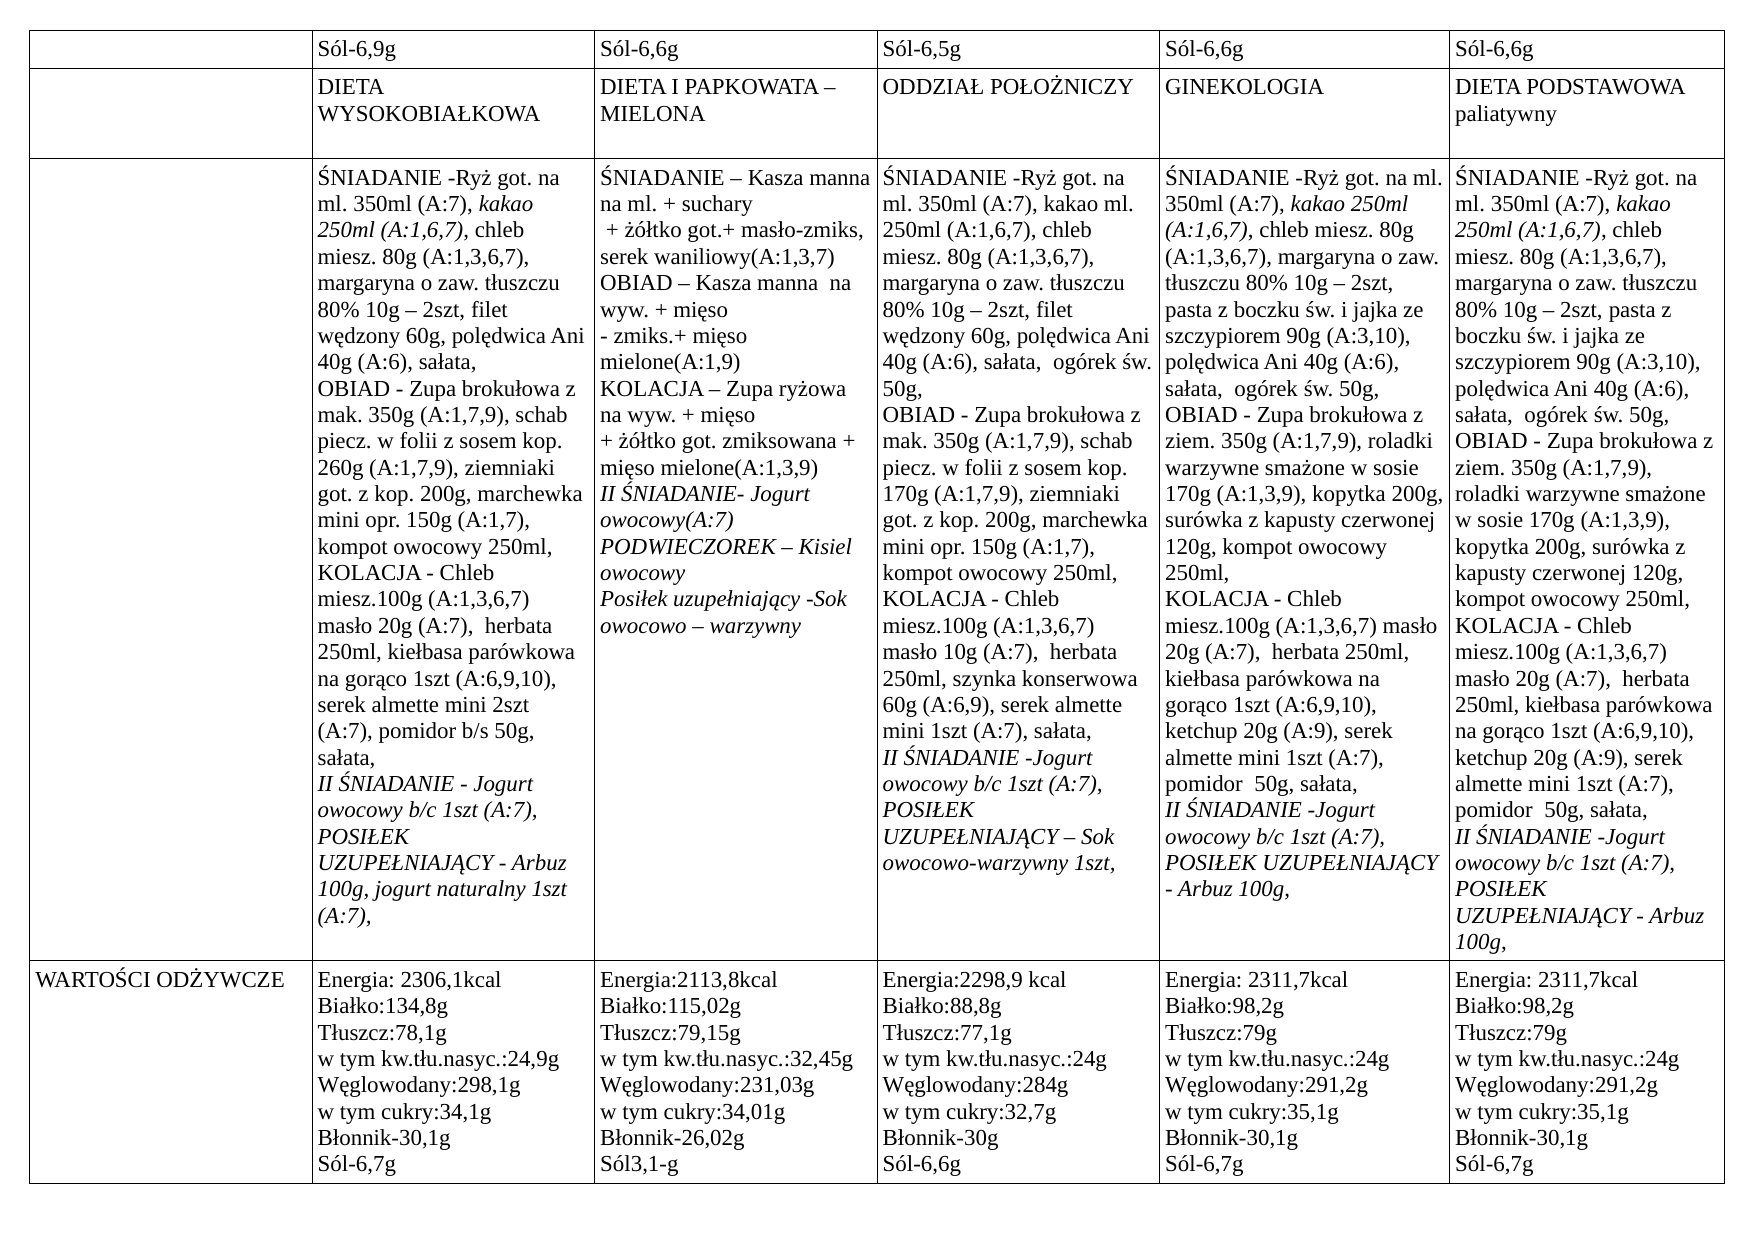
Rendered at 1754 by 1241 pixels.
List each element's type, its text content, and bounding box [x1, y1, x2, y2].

table_cell ŚNIADANIE -Ryż got. na ml. 350ml (A:7), kakao 250ml (A:1,6,7), chleb miesz. 80g (A:1,3,6,7), margaryna o zaw. tłuszczu 80% 10g – 2szt, filet wędzony 60g, polędwica Ani 40g (A:6), sałata, OBIAD - Zupa brokułowa z mak. 350g (A:1,7,9), schab piecz. w folii z sosem kop. 260g (A:1,7,9), ziemniaki got. z kop. 200g, marchewka mini opr. 150g (A:1,7), kompot owocowy 250ml, KOLACJA - Chleb miesz.100g (A:1,3,6,7) masło 20g (A:7), herbata 250ml, kiełbasa parówkowa na gorąco 1szt (A:6,9,10), serek almette mini 2szt (A:7), pomidor b/s 50g, sałata, II ŚNIADANIE - Jogurt owocowy b/c 1szt (A:7), POSIŁEK UZUPEŁNIAJĄCY - Arbuz 100g, jogurt naturalny 1szt (A:7), [313, 159, 594, 960]
table_cell Sól-6,6g [1160, 31, 1449, 67]
table_cell Energia:2298,9 kcal Białko:88,8g Tłuszcz:77,1g w tym kw.tłu.nasyc.:24g Węglowodany:284g w tym cukry:32,7g Błonnik-30g Sól-6,6g [878, 961, 1159, 1183]
table_cell ŚNIADANIE -Ryż got. na ml. 350ml (A:7), kakao 250ml (A:1,6,7), chleb miesz. 80g (A:1,3,6,7), margaryna o zaw. tłuszczu 80% 10g – 2szt, pasta z boczku św. i jajka ze szczypiorem 90g (A:3,10), polędwica Ani 40g (A:6), sałata, ogórek św. 50g, OBIAD - Zupa brokułowa z ziem. 350g (A:1,7,9), roladki warzywne smażone w sosie 170g (A:1,3,9), kopytka 200g, surówka z kapusty czerwonej 120g, kompot owocowy 250ml, KOLACJA - Chleb miesz.100g (A:1,3,6,7) masło 20g (A:7), herbata 250ml, kiełbasa parówkowa na gorąco 1szt (A:6,9,10), ketchup 20g (A:9), serek almette mini 1szt (A:7), pomidor 50g, sałata, II ŚNIADANIE -Jogurt owocowy b/c 1szt (A:7), POSIŁEK UZUPEŁNIAJĄCY - Arbuz 100g, [1160, 159, 1449, 960]
table_cell ODDZIAŁ POŁOŻNICZY [878, 69, 1159, 158]
table_cell Energia: 2311,7kcal Białko:98,2g Tłuszcz:79g w tym kw.tłu.nasyc.:24g Węglowodany:291,2g w tym cukry:35,1g Błonnik-30,1g Sól-6,7g [1160, 961, 1449, 1183]
table_cell Energia:2113,8kcal Białko:115,02g Tłuszcz:79,15g w tym kw.tłu.nasyc.:32,45g Węglowodany:231,03g w tym cukry:34,01g Błonnik-26,02g Sól3,1-g [595, 961, 877, 1183]
table_cell Sól-6,9g [313, 31, 594, 67]
table_cell ŚNIADANIE -Ryż got. na ml. 350ml (A:7), kakao 250ml (A:1,6,7), chleb miesz. 80g (A:1,3,6,7), margaryna o zaw. tłuszczu 80% 10g – 2szt, pasta z boczku św. i jajka ze szczypiorem 90g (A:3,10), polędwica Ani 40g (A:6), sałata, ogórek św. 50g, OBIAD - Zupa brokułowa z ziem. 350g (A:1,7,9), roladki warzywne smażone w sosie 170g (A:1,3,9), kopytka 200g, surówka z kapusty czerwonej 120g, kompot owocowy 250ml, KOLACJA - Chleb miesz.100g (A:1,3,6,7) masło 20g (A:7), herbata 250ml, kiełbasa parówkowa na gorąco 1szt (A:6,9,10), ketchup 20g (A:9), serek almette mini 1szt (A:7), pomidor 50g, sałata, II ŚNIADANIE -Jogurt owocowy b/c 1szt (A:7), POSIŁEK UZUPEŁNIAJĄCY - Arbuz 100g, [1450, 159, 1724, 960]
table_cell [30, 69, 312, 158]
table_cell Energia: 2306,1kcal Białko:134,8g Tłuszcz:78,1g w tym kw.tłu.nasyc.:24,9g Węglowodany:298,1g w tym cukry:34,1g Błonnik-30,1g Sól-6,7g [313, 961, 594, 1183]
table_cell ŚNIADANIE -Ryż got. na ml. 350ml (A:7), kakao ml. 250ml (A:1,6,7), chleb miesz. 80g (A:1,3,6,7), margaryna o zaw. tłuszczu 80% 10g – 2szt, filet wędzony 60g, polędwica Ani 40g (A:6), sałata, ogórek św. 50g, OBIAD - Zupa brokułowa z mak. 350g (A:1,7,9), schab piecz. w folii z sosem kop. 170g (A:1,7,9), ziemniaki got. z kop. 200g, marchewka mini opr. 150g (A:1,7), kompot owocowy 250ml, KOLACJA - Chleb miesz.100g (A:1,3,6,7) masło 10g (A:7), herbata 250ml, szynka konserwowa 60g (A:6,9), serek almette mini 1szt (A:7), sałata, II ŚNIADANIE -Jogurt owocowy b/c 1szt (A:7), POSIŁEK UZUPEŁNIAJĄCY – Sok owocowo-warzywny 1szt, [878, 159, 1159, 960]
table_cell DIETA I PAPKOWATA – MIELONA [595, 69, 877, 158]
table_cell [30, 31, 312, 67]
table_cell Sól-6,6g [595, 31, 877, 67]
table_cell DIETA WYSOKOBIAŁKOWA [313, 69, 594, 158]
table_cell ŚNIADANIE – Kasza manna na ml. + suchary + żółtko got.+ masło-zmiks, serek waniliowy(A:1,3,7) OBIAD – Kasza manna na wyw. + mięso - zmiks.+ mięso mielone(A:1,9) KOLACJA – Zupa ryżowa na wyw. + mięso + żółtko got. zmiksowana + mięso mielone(A:1,3,9) II ŚNIADANIE- Jogurt owocowy(A:7) PODWIECZOREK – Kisiel owocowy Posiłek uzupełniający -Sok owocowo – warzywny [595, 159, 877, 960]
table_cell WARTOŚCI ODŻYWCZE [30, 961, 312, 1183]
table_cell [30, 159, 312, 960]
table_cell DIETA PODSTAWOWA paliatywny [1450, 69, 1724, 158]
table_cell Sól-6,5g [878, 31, 1159, 67]
table_cell Sól-6,6g [1450, 31, 1724, 67]
table_cell GINEKOLOGIA [1160, 69, 1449, 158]
table_cell Energia: 2311,7kcal Białko:98,2g Tłuszcz:79g w tym kw.tłu.nasyc.:24g Węglowodany:291,2g w tym cukry:35,1g Błonnik-30,1g Sól-6,7g [1450, 961, 1724, 1183]
